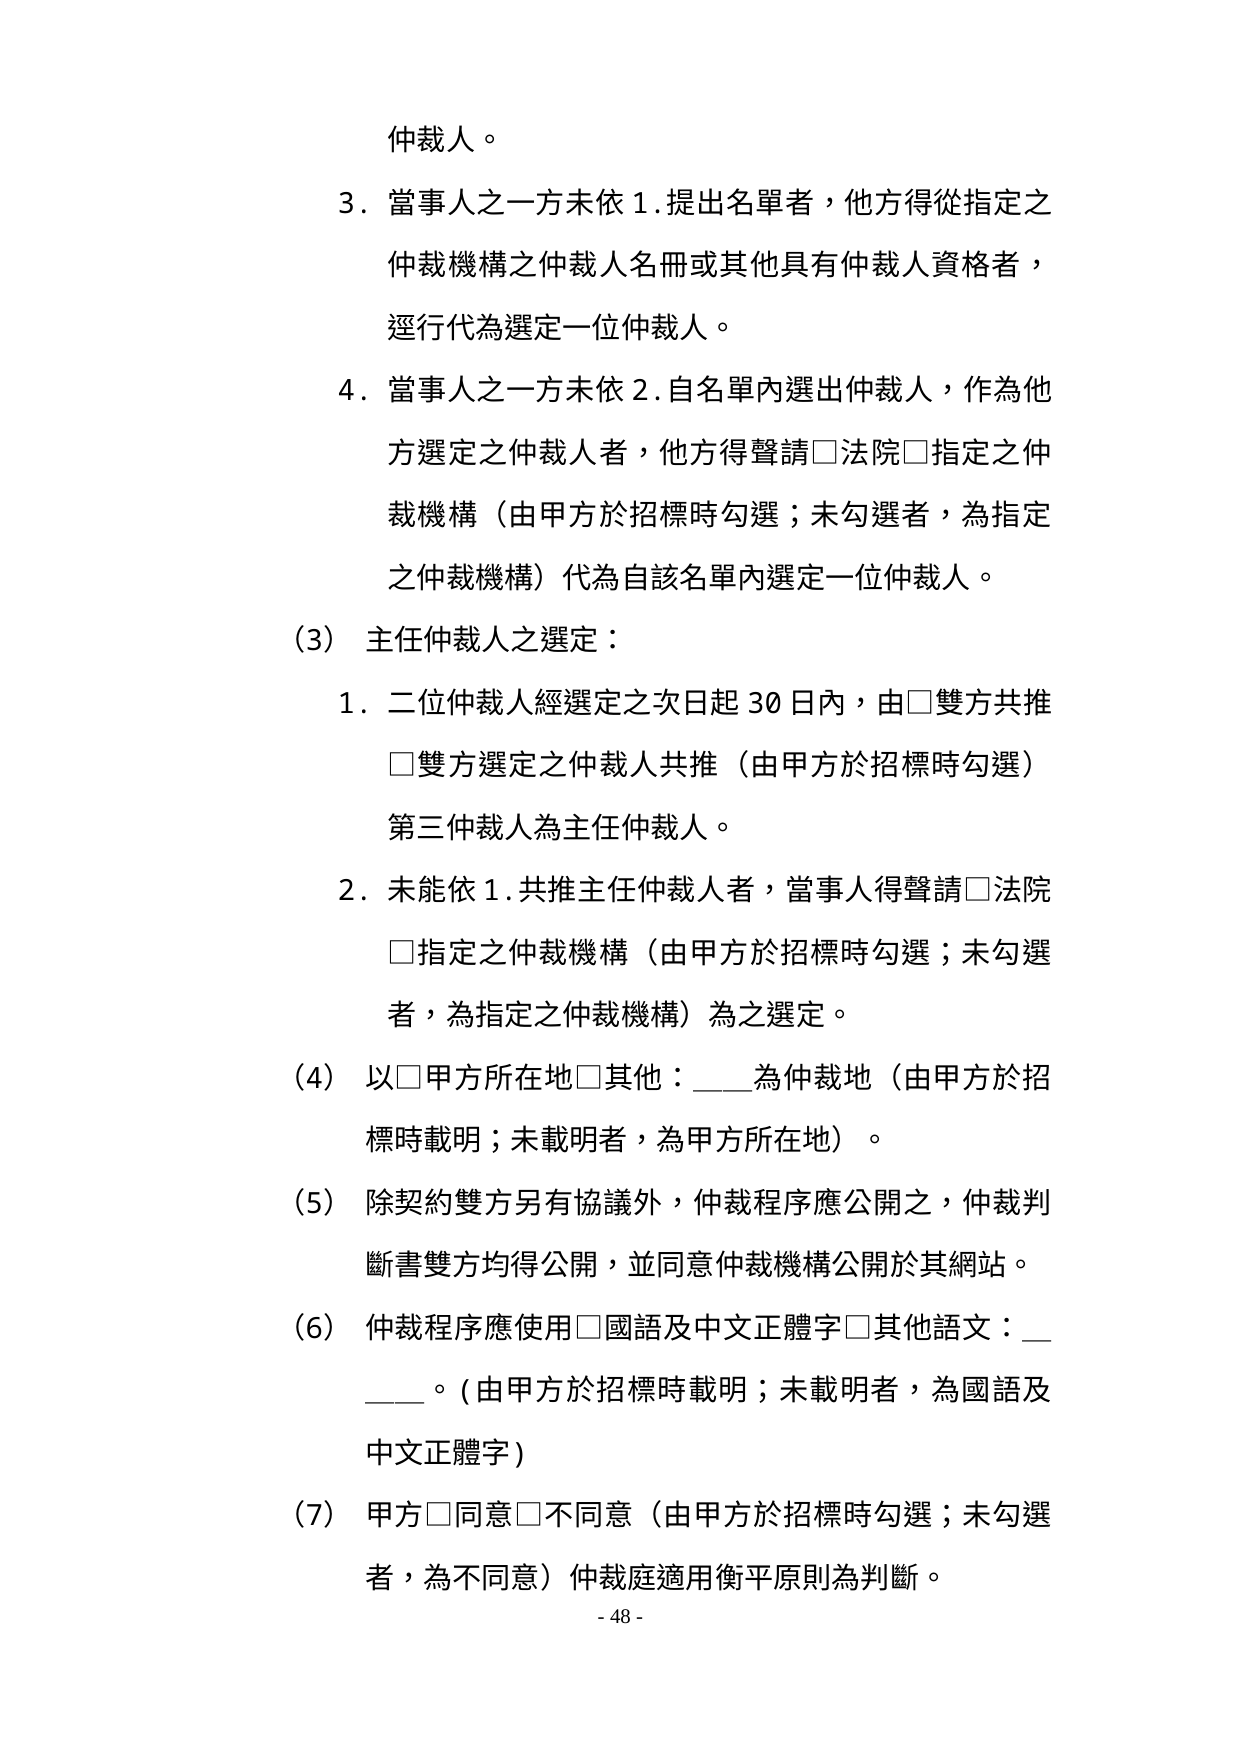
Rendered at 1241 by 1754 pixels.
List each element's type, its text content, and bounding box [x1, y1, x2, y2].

list 當事人之一方未依1.提出名單者，他方得從指定之仲裁機構之仲裁人名冊或其他具有仲裁人資格者，逕行代為選定一位仲裁人。 [337, 159, 1053, 346]
list 仲裁人。 [337, 96, 1053, 159]
list 除契約雙方另有協議外，仲裁程序應公開之，仲裁判斷書雙方均得公開，並同意仲裁機構公開於其網站。 [276, 1159, 1053, 1284]
list 二位仲裁人經選定之次日起30日內，由□雙方共推□雙方選定之仲裁人共推（由甲方於招標時勾選）第三仲裁人為主任仲裁人。 [337, 659, 1053, 846]
list 甲方□同意□不同意（由甲方於招標時勾選；未勾選者，為不同意）仲裁庭適用衡平原則為判斷。 [276, 1471, 1053, 1596]
list 主任仲裁人之選定： [276, 596, 1053, 659]
list 未能依1.共推主任仲裁人者，當事人得聲請□法院□指定之仲裁機構（由甲方於招標時勾選；未勾選者，為指定之仲裁機構）為之選定。 [337, 846, 1053, 1034]
list 當事人之一方未依2.自名單內選出仲裁人，作為他方選定之仲裁人者，他方得聲請□法院□指定之仲裁機構（由甲方於招標時勾選；未勾選者，為指定之仲裁機構）代為自該名單內選定一位仲裁人。 [337, 346, 1053, 596]
list 仲裁程序應使用□國語及中文正體字□其他語文：＿＿＿。(由甲方於招標時載明；未載明者，為國語及中文正體字) [276, 1284, 1053, 1471]
list 以□甲方所在地□其他：＿＿為仲裁地（由甲方於招標時載明；未載明者，為甲方所在地）。 [276, 1034, 1053, 1159]
